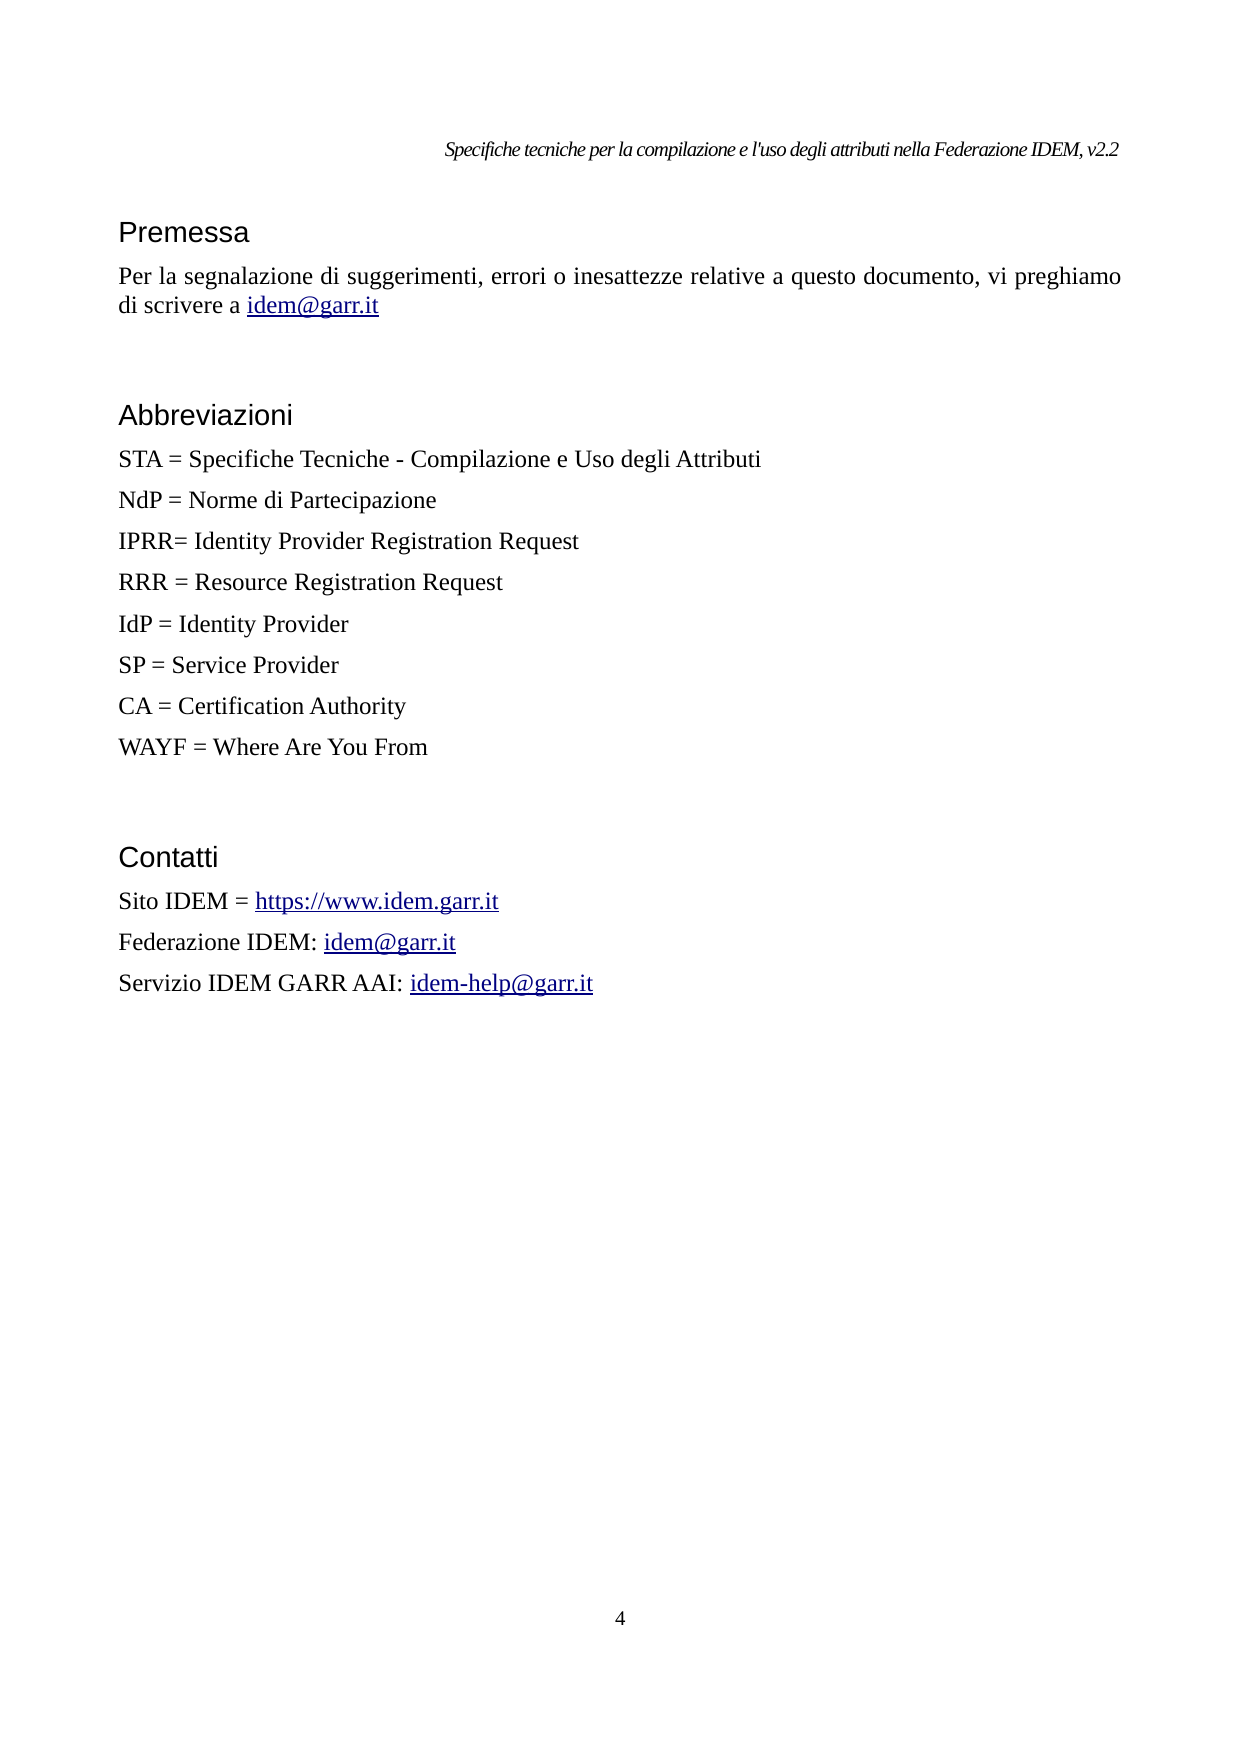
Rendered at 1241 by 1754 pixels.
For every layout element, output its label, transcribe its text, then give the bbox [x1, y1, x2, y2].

subtitle Premessa [118, 215, 1122, 249]
text STA = Specifiche Tecniche - Compilazione e Uso degli Attributi [118, 444, 1122, 472]
text NdP = Norme di Partecipazione [118, 485, 1122, 514]
text WAYF = Where Are You From [118, 732, 1122, 761]
text SP = Service Provider [118, 650, 1122, 679]
text RRR = Resource Registration Request [118, 567, 1122, 596]
subtitle Abbreviazioni [118, 398, 1122, 431]
text CA = Certification Authority [118, 691, 1122, 720]
text Federazione IDEM: idem@garr.it [118, 927, 1122, 956]
text Servizio IDEM GARR AAI: idem-help@garr.it [118, 968, 1122, 997]
subtitle Contatti [118, 840, 1122, 873]
text Sito IDEM = https://www.idem.garr.it [118, 886, 1122, 915]
text IdP = Identity Provider [118, 609, 1122, 637]
text IPRR= Identity Provider Registration Request [118, 526, 1122, 555]
text Per la segnalazione di suggerimenti, errori o inesattezze relative a questo documento, vi preghiamo di scrivere a idem@garr.it [118, 261, 1122, 319]
